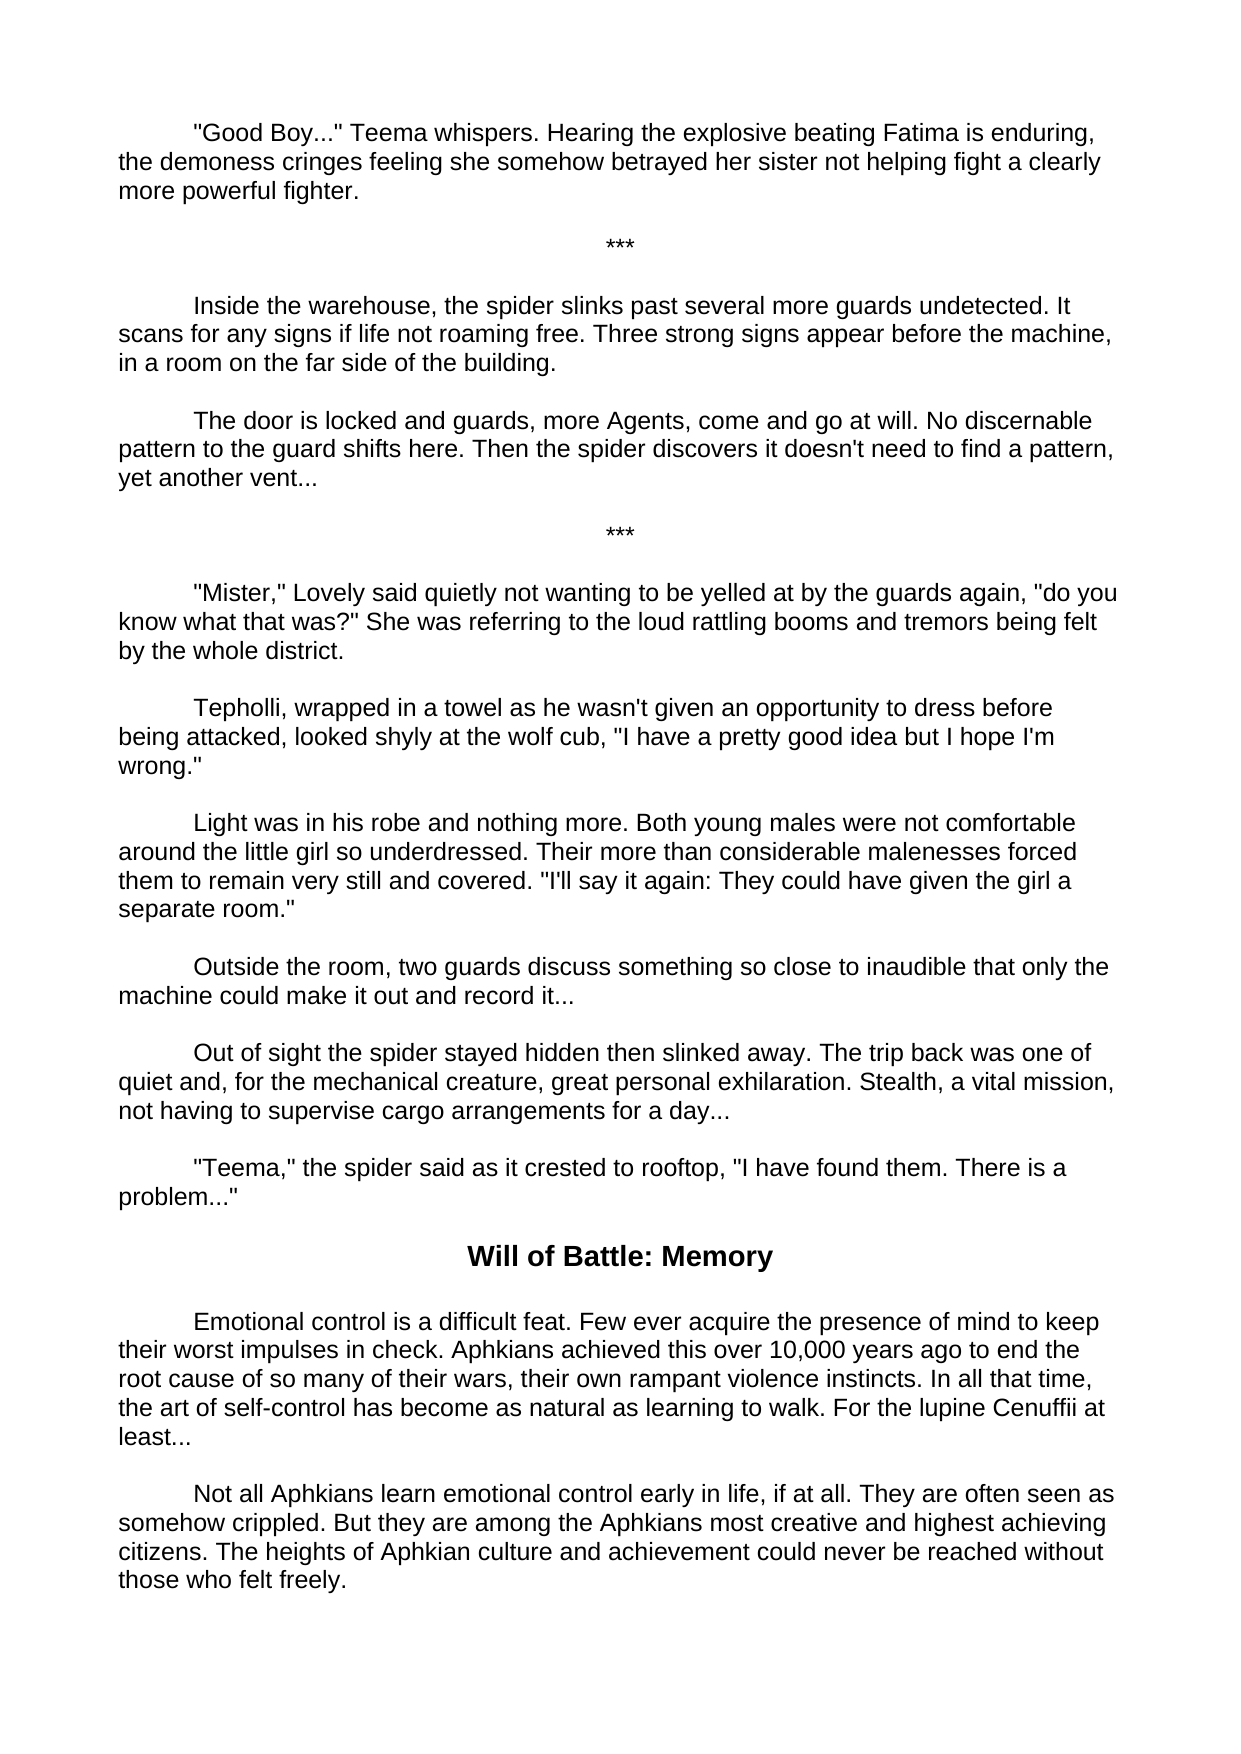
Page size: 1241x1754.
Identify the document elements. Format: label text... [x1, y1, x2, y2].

text Not all Aphkians learn emotional control early in life, if at all. They are often seen as somehow crippled. But they are among the Aphkians most creative and highest achieving citizens. The heights of Aphkian culture and achievement could never be reached without those who felt freely. [118, 1479, 1122, 1594]
text Will of Battle: Memory [118, 1239, 1122, 1273]
text Tepholli, wrapped in a towel as he wasn't given an opportunity to dress before being attacked, looked shyly at the wolf cub, "I have a pretty good idea but I hope I'm wrong." [118, 693, 1122, 779]
text "Good Boy..." Teema whispers. Hearing the explosive beating Fatima is enduring, the demoness cringes feeling she somehow betrayed her sister not helping fight a clearly more powerful fighter. [118, 118, 1122, 204]
text "Mister," Lovely said quietly not wanting to be yelled at by the guards again, "do you know what that was?" She was referring to the loud rattling booms and tremors being felt by the whole district. [118, 578, 1122, 664]
text Light was in his robe and nothing more. Both young males were not comfortable around the little girl so underdressed. Their more than considerable malenesses forced them to remain very still and covered. "I'll say it again: They could have given the girl a separate room." [118, 808, 1122, 923]
text The door is locked and guards, more Agents, come and go at will. No discernable pattern to the guard shifts here. Then the spider discovers it doesn't need to find a pattern, yet another vent... [118, 406, 1122, 492]
text Outside the room, two guards discuss something so close to inaudible that only the machine could make it out and record it... [118, 952, 1122, 1009]
text "Teema," the spider said as it crested to rooftop, "I have found them. There is a problem..." [118, 1153, 1122, 1211]
text Emotional control is a difficult feat. Few ever acquire the presence of mind to keep their worst impulses in check. Aphkians achieved this over 10,000 years ago to end the root cause of so many of their wars, their own rampant violence instincts. In all that time, the art of self-control has become as natural as learning to walk. For the lupine Cenuffii at least... [118, 1306, 1122, 1450]
text Out of sight the spider stayed hidden then slinked away. The trip back was one of quiet and, for the mechanical creature, great personal exhilaration. Stealth, a vital mission, not having to supervise cargo arrangements for a day... [118, 1038, 1122, 1124]
text *** [118, 233, 1122, 262]
text *** [118, 521, 1122, 549]
text Inside the warehouse, the spider slinks past several more guards undetected. It scans for any signs if life not roaming free. Three strong signs appear before the machine, in a room on the far side of the building. [118, 291, 1122, 377]
